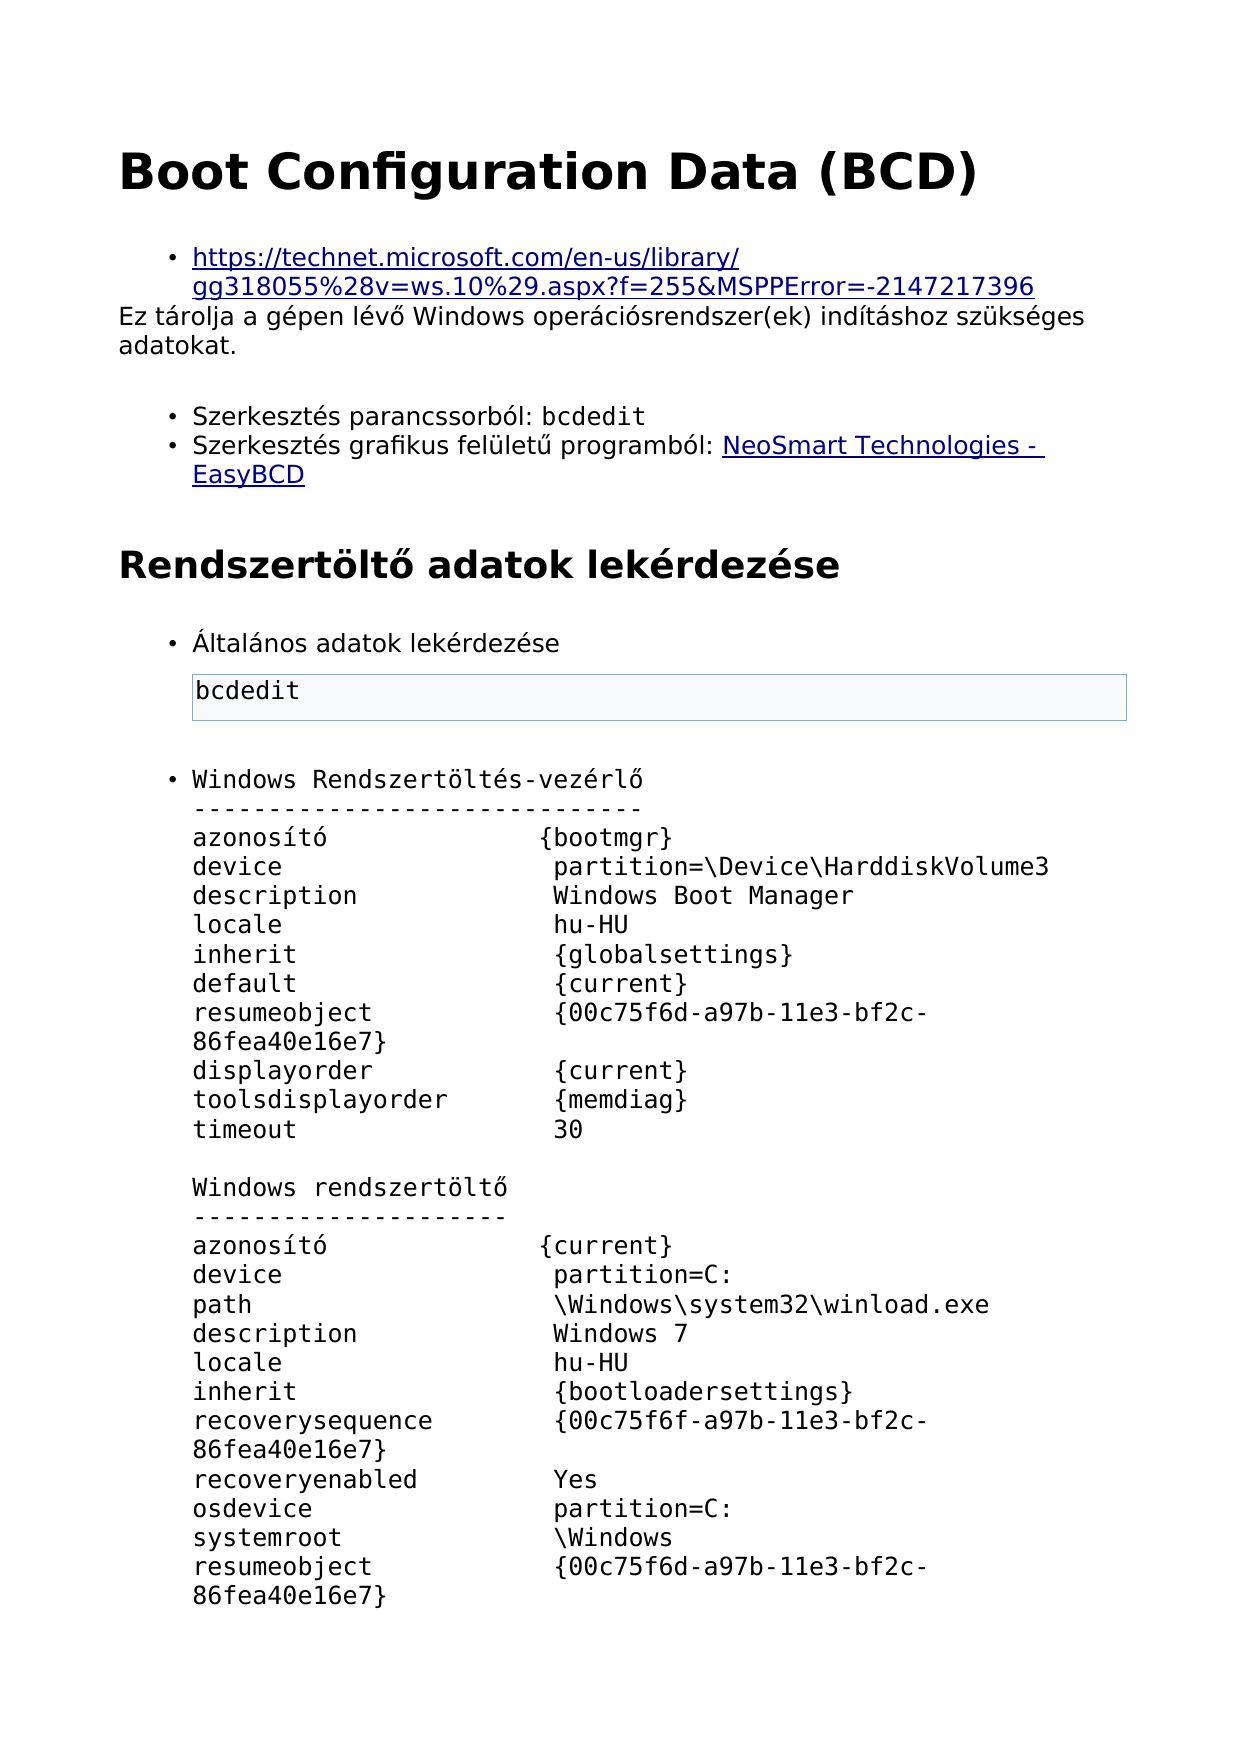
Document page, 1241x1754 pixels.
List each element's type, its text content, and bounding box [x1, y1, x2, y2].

list Szerkesztés parancssorból: bcdedit [177, 402, 1122, 431]
list Szerkesztés grafikus felületű programból: NeoSmart Technologies - EasyBCD [177, 431, 1122, 489]
table_header bcdedit [193, 675, 1126, 720]
list Általános adatok lekérdezése [177, 629, 1122, 659]
text Ez tárolja a gépen lévő Windows operációsrendszer(ek) indításhoz szükséges adatokat. [118, 302, 1122, 360]
subtitle Boot Configuration Data (BCD) [118, 143, 1122, 201]
list https://technet.microsoft.com/en-us/library/gg318055%28v=ws.10%29.aspx?f=255&MSPPError=-2147217396 [177, 243, 1122, 302]
list Windows Rendszertöltés-vezérlő ------------------------------ azonosító {bootmgr} device partition=\Device\HarddiskVolume3 description Windows Boot Manager locale hu-HU inherit {globalsettings} default {current} resumeobject {00c75f6d-a97b-11e3-bf2c-86fea40e16e7} displayorder {current} toolsdisplayorder {memdiag} timeout 30 Windows rendszertöltő --------------------- azonosító {current} device partition=C: path \Windows\system32\winload.exe description Windows 7 locale hu-HU inherit {bootloadersettings} recoverysequence {00c75f6f-a97b-11e3-bf2c-86fea40e16e7} recoveryenabled Yes osdevice partition=C: systemroot \Windows resumeobject {00c75f6d-a97b-11e3-bf2c-86fea40e16e7} [177, 765, 1122, 1611]
subtitle Rendszertöltő adatok lekérdezése [118, 544, 1122, 588]
